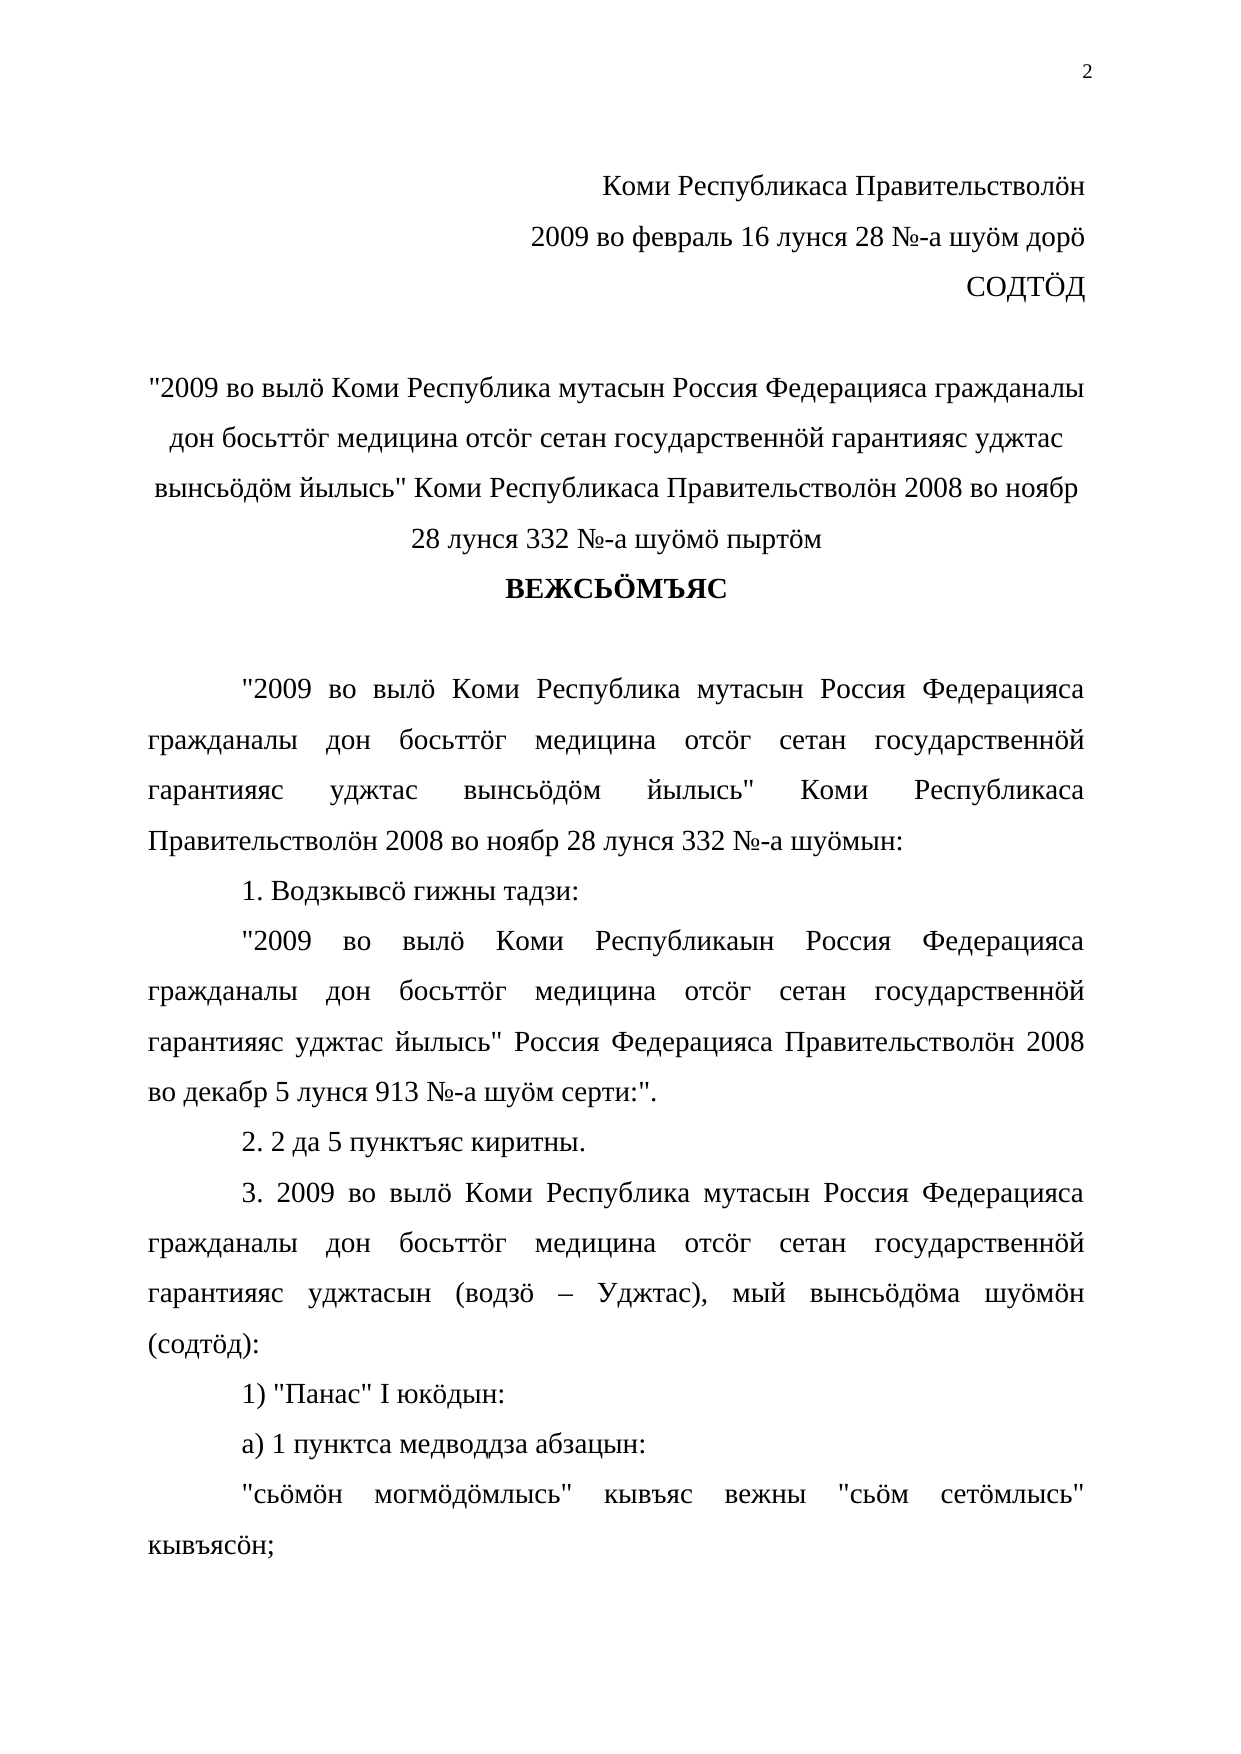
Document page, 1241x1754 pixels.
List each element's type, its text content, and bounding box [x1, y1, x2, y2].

text 1) "Панас" I юкöдын: [148, 1376, 1085, 1409]
text "сьöмöн могмöдöмлысь" кывъяс вежны "сьöм сетöмлысь" кывъясöн; [148, 1477, 1085, 1561]
text ВЕЖСЬÖМЪЯС [148, 571, 1085, 604]
text 2. 2 да 5 пунктъяс киритны. [148, 1124, 1085, 1158]
text а) 1 пунктса медводдза абзацын: [148, 1426, 1085, 1460]
text 2009 во февраль 16 лунся 28 №-а шуöм дорö [148, 219, 1085, 252]
text "2009 во вылö Коми Республика мутасын Россия Федерацияса гражданалы дон босьттöг медицина отсöг сетан государственнöй гарантияяс уджтас вынсьöдöм йылысь" Коми Республикаса Правительстволöн 2008 во ноябр 28 лунся 332 №-а шуöмö пыртöм [148, 370, 1085, 554]
text Коми Республикаса Правительстволöн [148, 168, 1085, 202]
text "2009 во вылö Коми Республика мутасын Россия Федерацияса гражданалы дон босьттöг медицина отсöг сетан государственнöй гарантияяс уджтас вынсьöдöм йылысь" Коми Республикаса Правительстволöн 2008 во ноябр 28 лунся 332 №-а шуöмын: [148, 672, 1085, 856]
text СОДТÖД [148, 269, 1085, 303]
text 3. 2009 во вылö Коми Республика мутасын Россия Федерацияса гражданалы дон босьттöг медицина отсöг сетан государственнöй гарантияяс уджтасын (водзö – Уджтас), мый вынсьöдöма шуöмöн (содтöд): [148, 1175, 1085, 1359]
text 1. Водзкывсö гижны тадзи: [148, 873, 1085, 906]
text "2009 во вылö Коми Республикаын Россия Федерацияса гражданалы дон босьттöг медицина отсöг сетан государственнöй гарантияяс уджтас йылысь" Россия Федерацияса Правительстволöн 2008 во декабр 5 лунся 913 №-а шуöм серти:". [148, 923, 1085, 1108]
